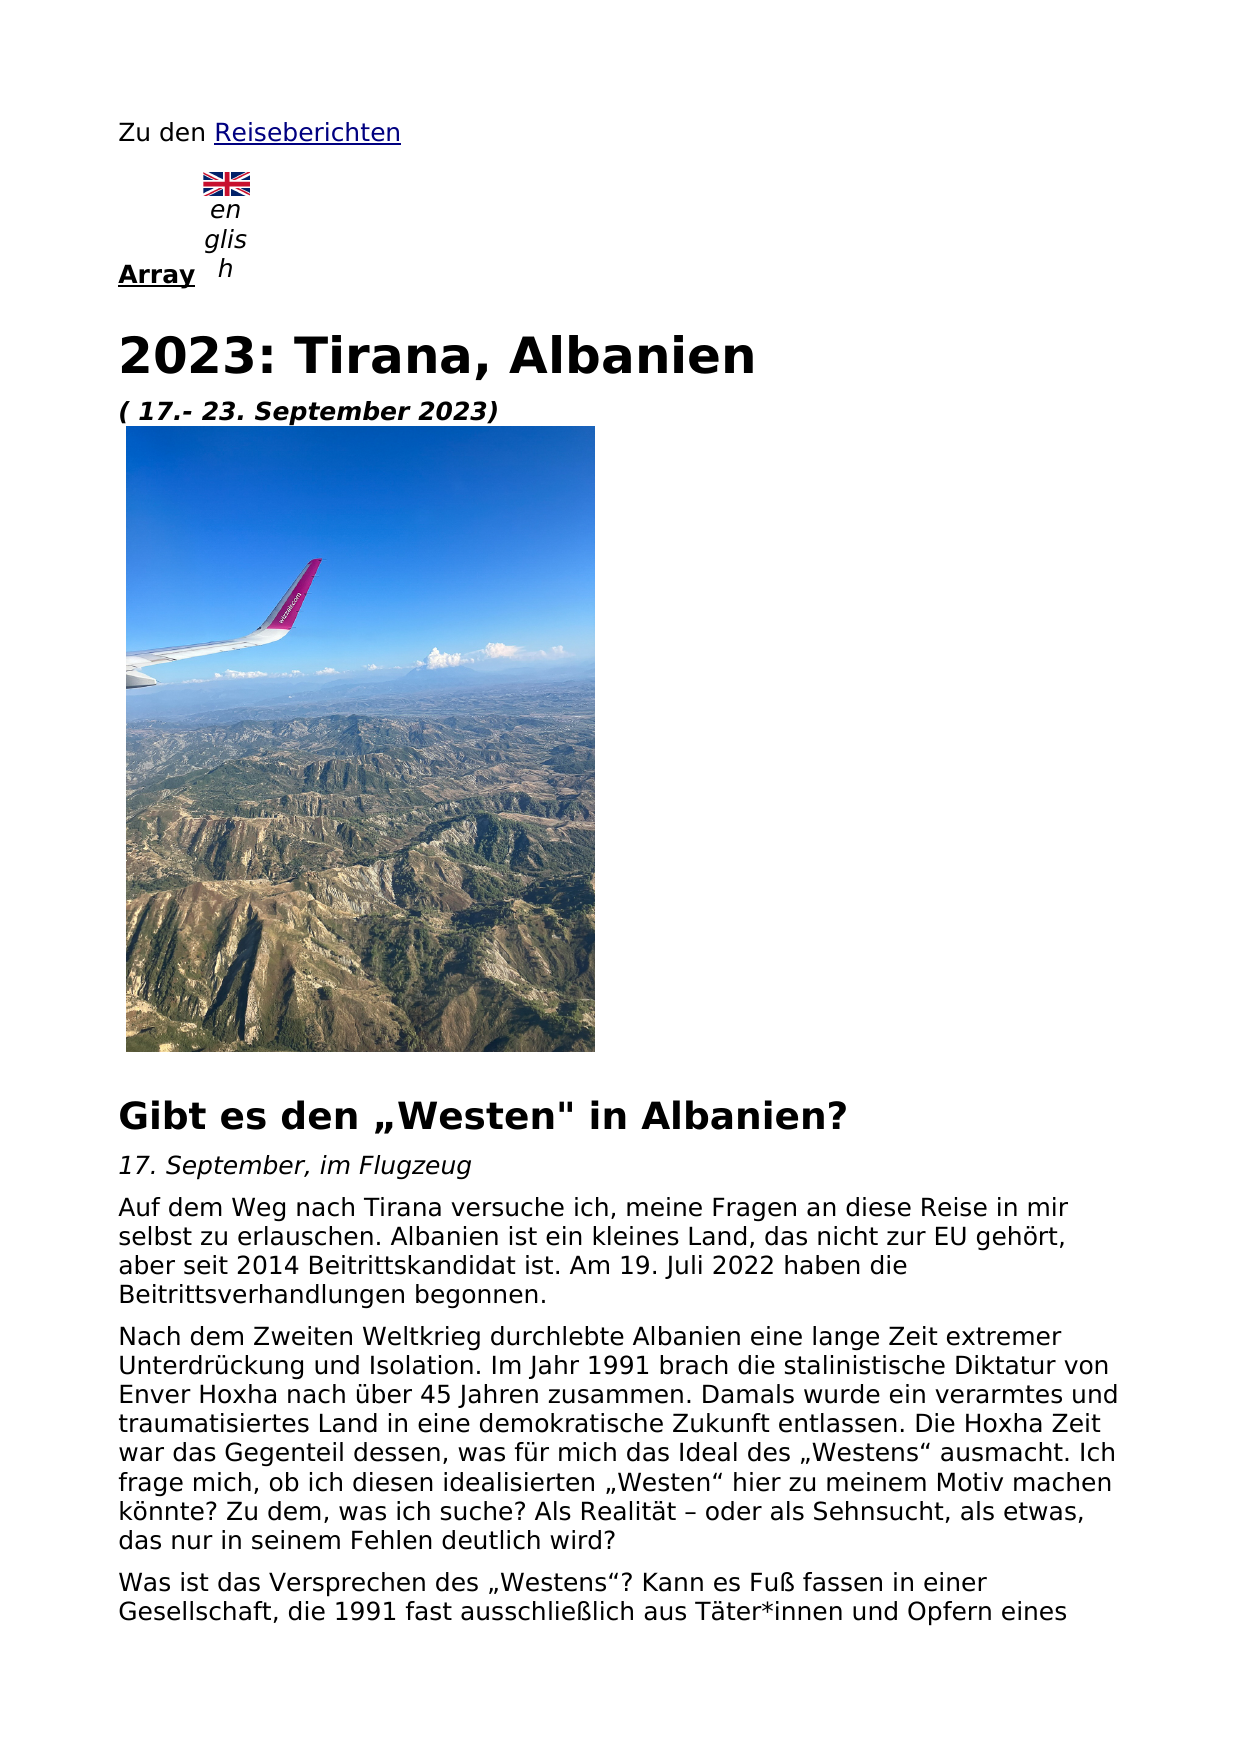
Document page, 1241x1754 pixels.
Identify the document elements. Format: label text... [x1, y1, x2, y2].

text Was ist das Versprechen des „Westens“? Kann es Fuß fassen in einer Gesellschaft, die 1991 fast ausschließlich aus Täter*innen und Opfern eines [118, 1568, 1122, 1626]
text ( 17.- 23. September 2023) [118, 397, 1122, 1057]
text english [203, 196, 250, 283]
text Zu den Reiseberichten [118, 118, 1122, 147]
text 17. September, im Flugzeug [118, 1151, 1122, 1180]
text Array [118, 160, 1122, 289]
subtitle 2023: Tirana, Albanien [118, 327, 1122, 385]
picture [126, 426, 595, 1052]
picture [203, 172, 250, 196]
text Auf dem Weg nach Tirana versuche ich, meine Fragen an diese Reise in mir selbst zu erlauschen. Albanien ist ein kleines Land, das nicht zur EU gehört, aber seit 2014 Beitrittskandidat ist. Am 19. Juli 2022 haben die Beitrittsverhandlungen begonnen. [118, 1193, 1122, 1309]
subtitle Gibt es den „Westen" in Albanien? [118, 1095, 1122, 1139]
text Nach dem Zweiten Weltkrieg durchlebte Albanien eine lange Zeit extremer Unterdrückung und Isolation. Im Jahr 1991 brach die stalinistische Diktatur von Enver Hoxha nach über 45 Jahren zusammen. Damals wurde ein verarmtes und traumatisiertes Land in eine demokratische Zukunft entlassen. Die Hoxha Zeit war das Gegenteil dessen, was für mich das Ideal des „Westens“ ausmacht. Ich frage mich, ob ich diesen idealisierten „Westen“ hier zu meinem Motiv machen könnte? Zu dem, was ich suche? Als Realität – oder als Sehnsucht, als etwas, das nur in seinem Fehlen deutlich wird? [118, 1322, 1122, 1555]
